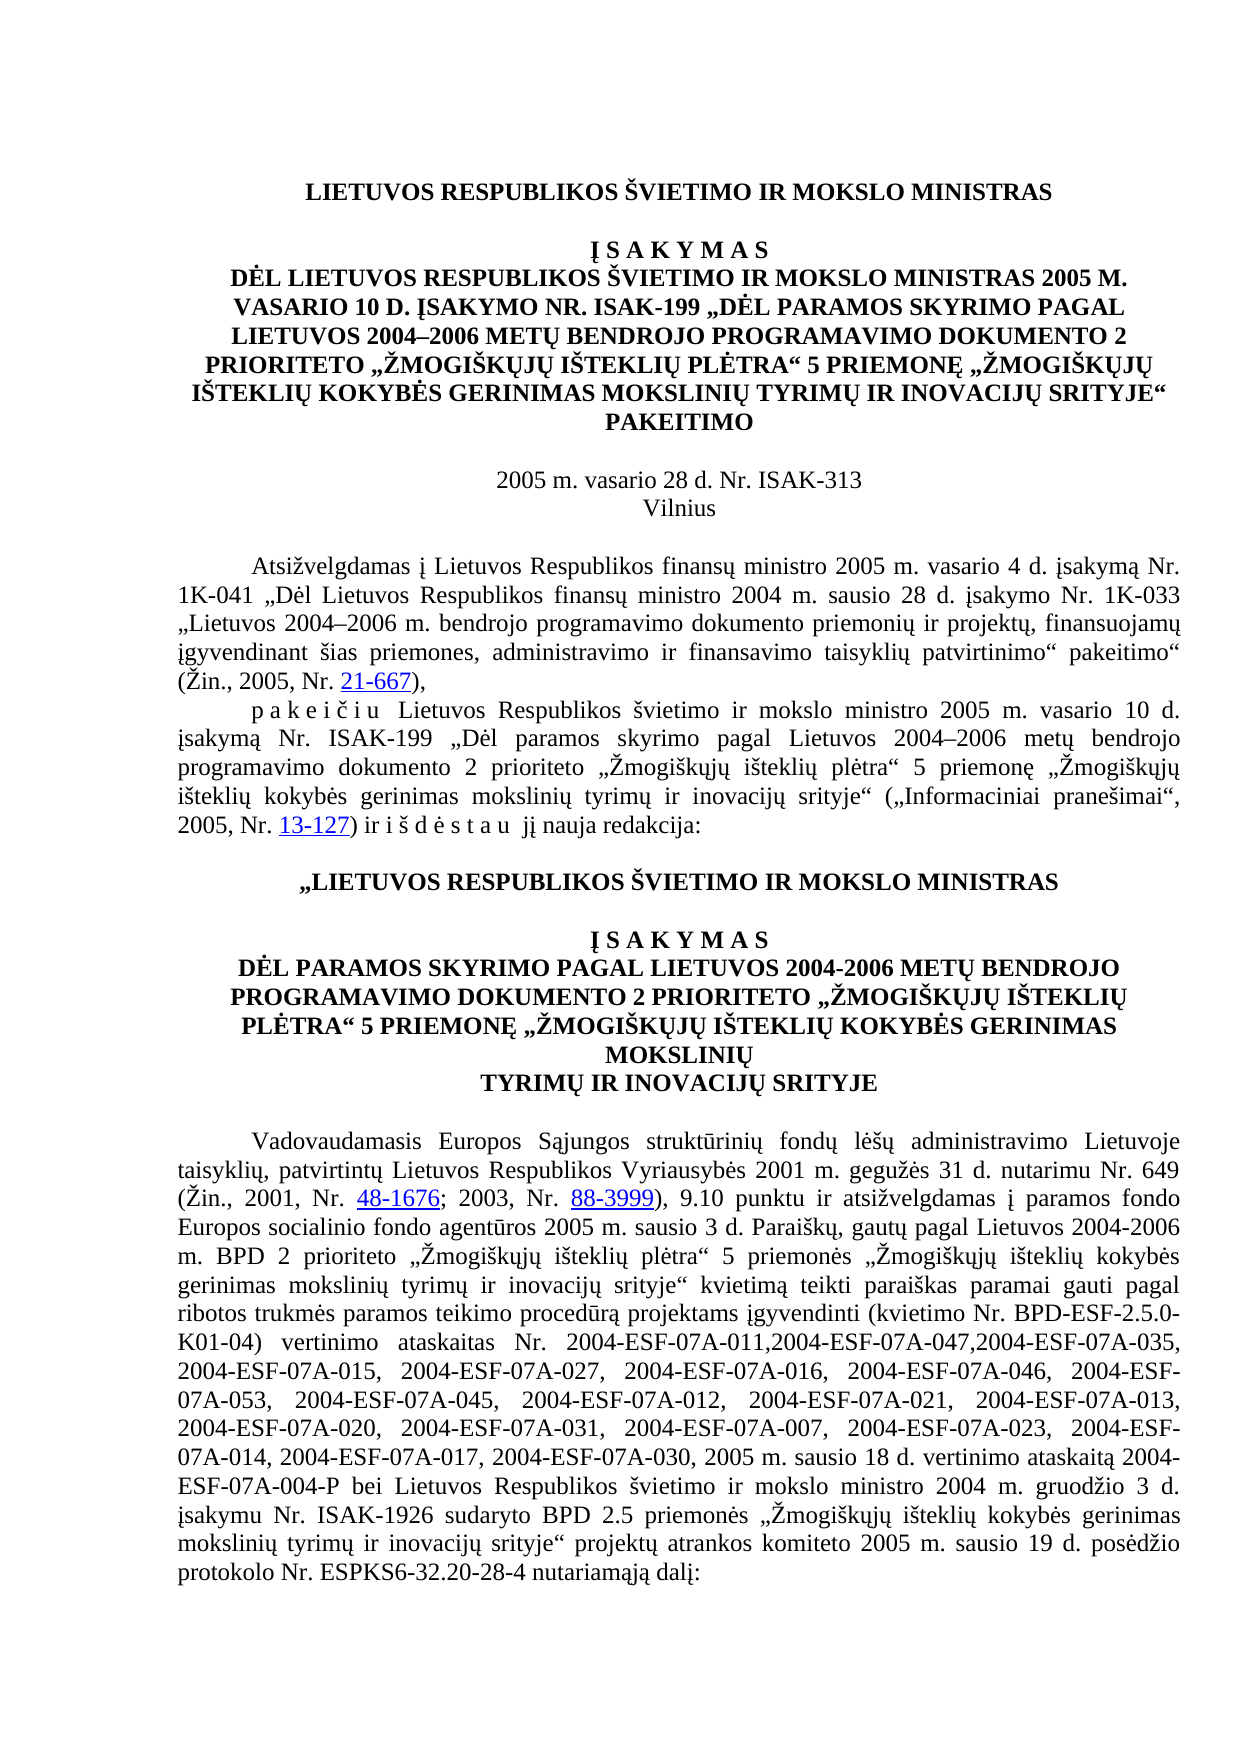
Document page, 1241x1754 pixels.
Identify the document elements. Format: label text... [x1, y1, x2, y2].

text TYRIMŲ IR INOVACIJŲ SRITYJE [177, 1068, 1181, 1097]
text LIETUVOS RESPUBLIKOS ŠVIETIMO IR MOKSLO MINISTRAS [177, 177, 1181, 206]
text Į S A K Y M A S [177, 925, 1181, 953]
text 2005 m. vasario 28 d. Nr. ISAK-313 [177, 465, 1181, 493]
text Į S A K Y M A S [177, 235, 1181, 263]
text Atsižvelgdamas į Lietuvos Respublikos finansų ministro 2005 m. vasario 4 d. įsakymą Nr. 1K-041 „Dėl Lietuvos Respublikos finansų ministro 2004 m. sausio 28 d. įsakymo Nr. 1K-033 „Lietuvos 2004–2006 m. bendrojo programavimo dokumento priemonių ir projektų, finansuojamų įgyvendinant šias priemones, administravimo ir finansavimo taisyklių patvirtinimo“ pakeitimo“ (Žin., 2005, Nr. 21-667), [177, 551, 1181, 695]
text Vadovaudamasis Europos Sąjungos struktūrinių fondų lėšų administravimo Lietuvoje taisyklių, patvirtintų Lietuvos Respublikos Vyriausybės 2001 m. gegužės 31 d. nutarimu Nr. 649 (Žin., 2001, Nr. 48-1676; 2003, Nr. 88-3999), 9.10 punktu ir atsižvelgdamas į paramos fondo Europos socialinio fondo agentūros 2005 m. sausio 3 d. Paraiškų, gautų pagal Lietuvos 2004-2006 m. BPD 2 prioriteto „Žmogiškųjų išteklių plėtra“ 5 priemonės „Žmogiškųjų išteklių kokybės gerinimas mokslinių tyrimų ir inovacijų srityje“ kvietimą teikti paraiškas paramai gauti pagal ribotos trukmės paramos teikimo procedūrą projektams įgyvendinti (kvietimo Nr. BPD-ESF-2.5.0-K01-04) vertinimo ataskaitas Nr. 2004-ESF-07A-011,2004-ESF-07A-047,2004-ESF-07A-035, 2004-ESF-07A-015, 2004-ESF-07A-027, 2004-ESF-07A-016, 2004-ESF-07A-046, 2004-ESF-07A-053, 2004-ESF-07A-045, 2004-ESF-07A-012, 2004-ESF-07A-021, 2004-ESF-07A-013, 2004-ESF-07A-020, 2004-ESF-07A-031, 2004-ESF-07A-007, 2004-ESF-07A-023, 2004-ESF-07A-014, 2004-ESF-07A-017, 2004-ESF-07A-030, 2005 m. sausio 18 d. vertinimo ataskaitą 2004-ESF-07A-004-P bei Lietuvos Respublikos švietimo ir mokslo ministro 2004 m. gruodžio 3 d. įsakymu Nr. ISAK-1926 sudaryto BPD 2.5 priemonės „Žmogiškųjų išteklių kokybės gerinimas mokslinių tyrimų ir inovacijų srityje“ projektų atrankos komiteto 2005 m. sausio 19 d. posėdžio protokolo Nr. ESPKS6-32.20-28-4 nutariamąją dalį: [177, 1126, 1181, 1586]
text pakeičiu Lietuvos Respublikos švietimo ir mokslo ministro 2005 m. vasario 10 d. įsakymą Nr. ISAK-199 „Dėl paramos skyrimo pagal Lietuvos 2004–2006 metų bendrojo programavimo dokumento 2 prioriteto „Žmogiškųjų išteklių plėtra“ 5 priemonę „Žmogiškųjų išteklių kokybės gerinimas mokslinių tyrimų ir inovacijų srityje“ („Informaciniai pranešimai“, 2005, Nr. 13-127) ir išdėstau jį nauja redakcija: [177, 695, 1181, 838]
text DĖL LIETUVOS RESPUBLIKOS ŠVIETIMO IR MOKSLO MINISTRAS 2005 M. VASARIO 10 D. ĮSAKYMO NR. ISAK-199 „DĖL PARAMOS SKYRIMO PAGAL LIETUVOS 2004–2006 METŲ BENDROJO PROGRAMAVIMO DOKUMENTO 2 PRIORITETO „ŽMOGIŠKŲJŲ IŠTEKLIŲ PLĖTRA“ 5 PRIEMONĘ „ŽMOGIŠKŲJŲ IŠTEKLIŲ KOKYBĖS GERINIMAS MOKSLINIŲ TYRIMŲ IR INOVACIJŲ SRITYJE“ PAKEITIMO [177, 263, 1181, 436]
text DĖL PARAMOS SKYRIMO PAGAL LIETUVOS 2004-2006 METŲ BENDROJO PROGRAMAVIMO DOKUMENTO 2 PRIORITETO „ŽMOGIŠKŲJŲ IŠTEKLIŲ PLĖTRA“ 5 PRIEMONĘ „ŽMOGIŠKŲJŲ IŠTEKLIŲ KOKYBĖS GERINIMAS MOKSLINIŲ [177, 953, 1181, 1068]
text Vilnius [177, 493, 1181, 522]
text „LIETUVOS RESPUBLIKOS ŠVIETIMO IR MOKSLO MINISTRAS [177, 867, 1181, 896]
